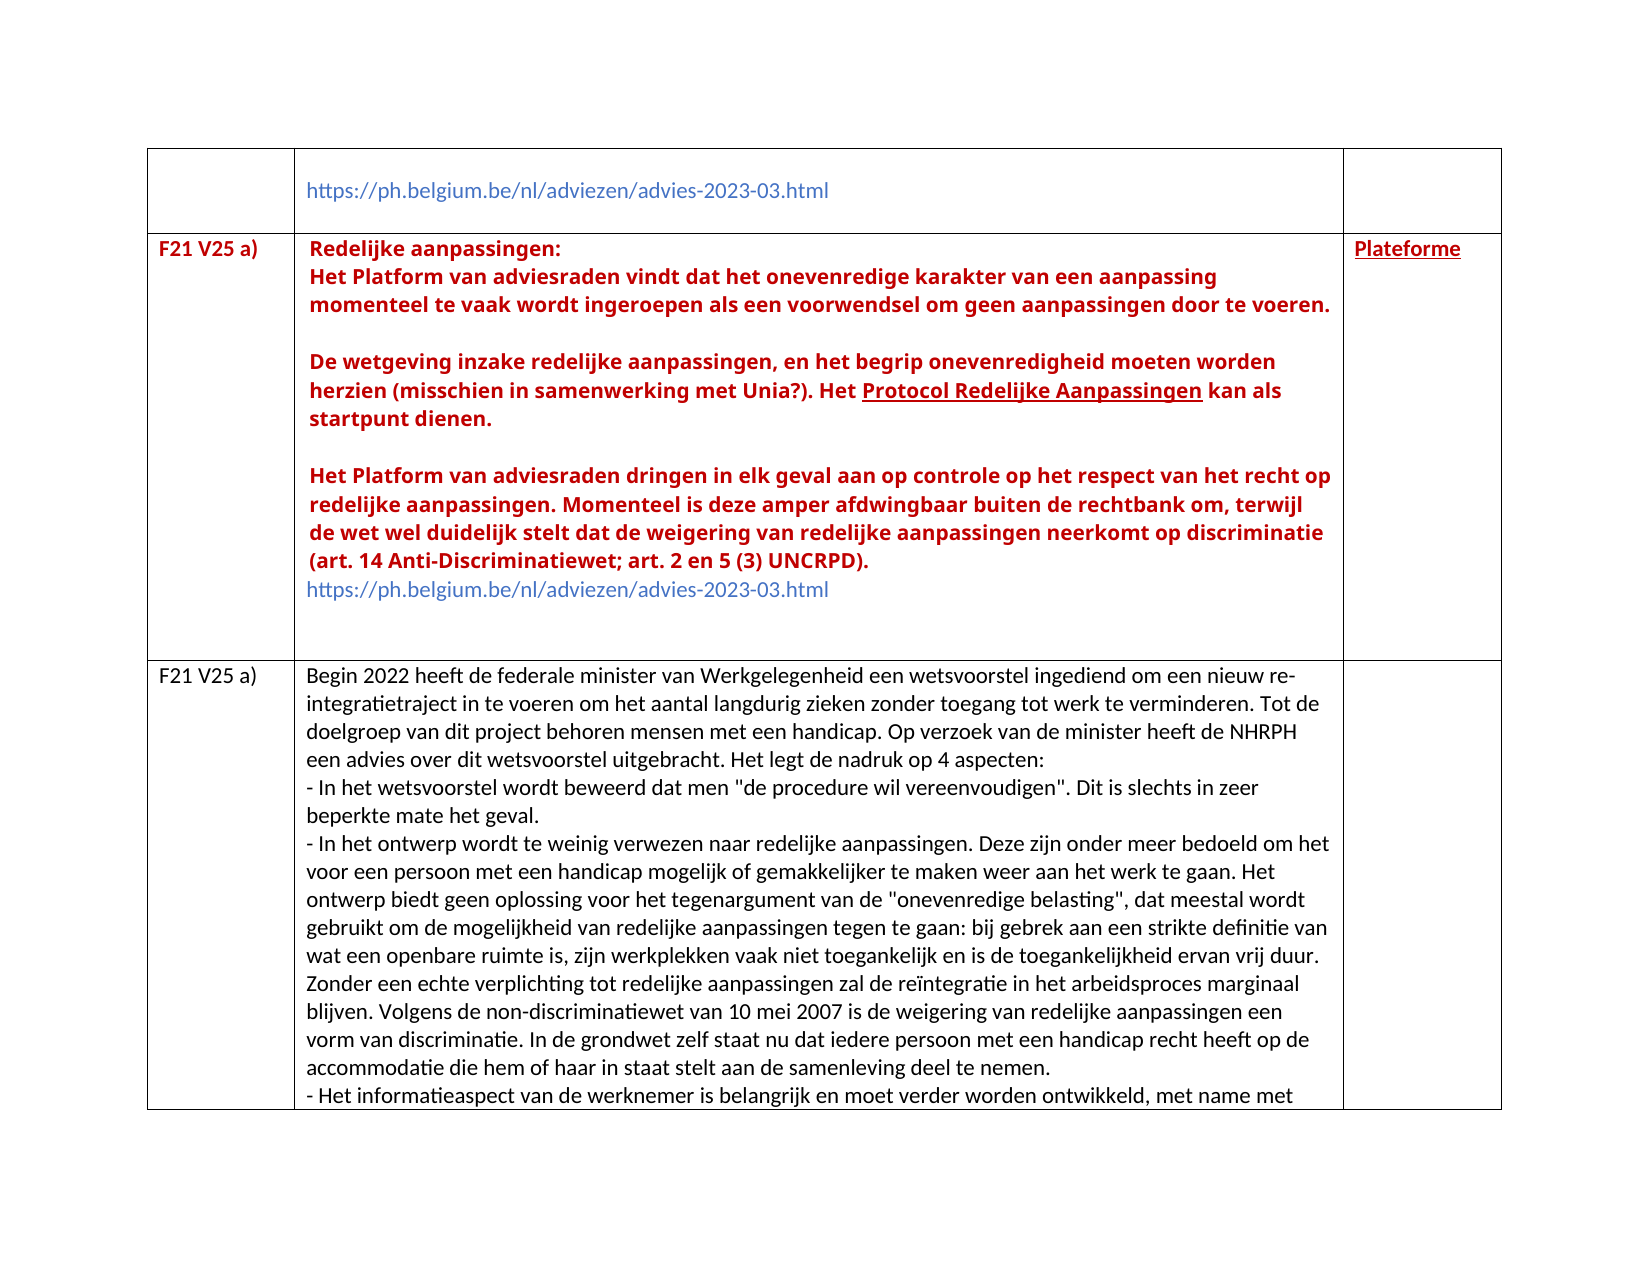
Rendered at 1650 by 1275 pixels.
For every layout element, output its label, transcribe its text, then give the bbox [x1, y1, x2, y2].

table_cell F21 V25 a) [148, 234, 294, 660]
table_cell Begin 2022 heeft de federale minister van Werkgelegenheid een wetsvoorstel ingediend om een nieuw re-integratietraject in te voeren om het aantal langdurig zieken zonder toegang tot werk te verminderen. Tot de doelgroep van dit project behoren mensen met een handicap. Op verzoek van de minister heeft de NHRPH een advies over dit wetsvoorstel uitgebracht. Het legt de nadruk op 4 aspecten: - In het wetsvoorstel wordt beweerd dat men "de procedure wil vereenvoudigen". Dit is slechts in zeer beperkte mate het geval. - In het ontwerp wordt te weinig verwezen naar redelijke aanpassingen. Deze zijn onder meer bedoeld om het voor een persoon met een handicap mogelijk of gemakkelijker te maken weer aan het werk te gaan. Het ontwerp biedt geen oplossing voor het tegenargument van de "onevenredige belasting", dat meestal wordt gebruikt om de mogelijkheid van redelijke aanpassingen tegen te gaan: bij gebrek aan een strikte definitie van wat een openbare ruimte is, zijn werkplekken vaak niet toegankelijk en is de toegankelijkheid ervan vrij duur. Zonder een echte verplichting tot redelijke aanpassingen zal de reïntegratie in het arbeidsproces marginaal blijven. Volgens de non-discriminatiewet van 10 mei 2007 is de weigering van redelijke aanpassingen een vorm van discriminatie. In de grondwet zelf staat nu dat iedere persoon met een handicap recht heeft op de accommodatie die hem of haar in staat stelt aan de samenleving deel te nemen. - Het informatieaspect van de werknemer is belangrijk en moet verder worden ontwikkeld, met name met [295, 661, 1343, 1109]
table_cell [1344, 149, 1501, 233]
table_cell [1344, 661, 1501, 1109]
table_cell Redelijke aanpassingen: Het Platform van adviesraden vindt dat het onevenredige karakter van een aanpassing momenteel te vaak wordt ingeroepen als een voorwendsel om geen aanpassingen door te voeren. De wetgeving inzake redelijke aanpassingen, en het begrip onevenredigheid moeten worden herzien (misschien in samenwerking met Unia?). Het Protocol Redelijke Aanpassingen kan als startpunt dienen. Het Platform van adviesraden dringen in elk geval aan op controle op het respect van het recht op redelijke aanpassingen. Momenteel is deze amper afdwingbaar buiten de rechtbank om, terwijl de wet wel duidelijk stelt dat de weigering van redelijke aanpassingen neerkomt op discriminatie (art. 14 Anti-Discriminatiewet; art. 2 en 5 (3) UNCRPD). https://ph.belgium.be/nl/adviezen/advies-2023-03.html [295, 234, 1343, 660]
table_cell [148, 149, 294, 233]
table_cell https://ph.belgium.be/nl/adviezen/advies-2023-03.html [295, 149, 1343, 233]
table_cell F21 V25 a) [148, 661, 294, 1109]
table_cell Plateforme [1344, 234, 1501, 660]
